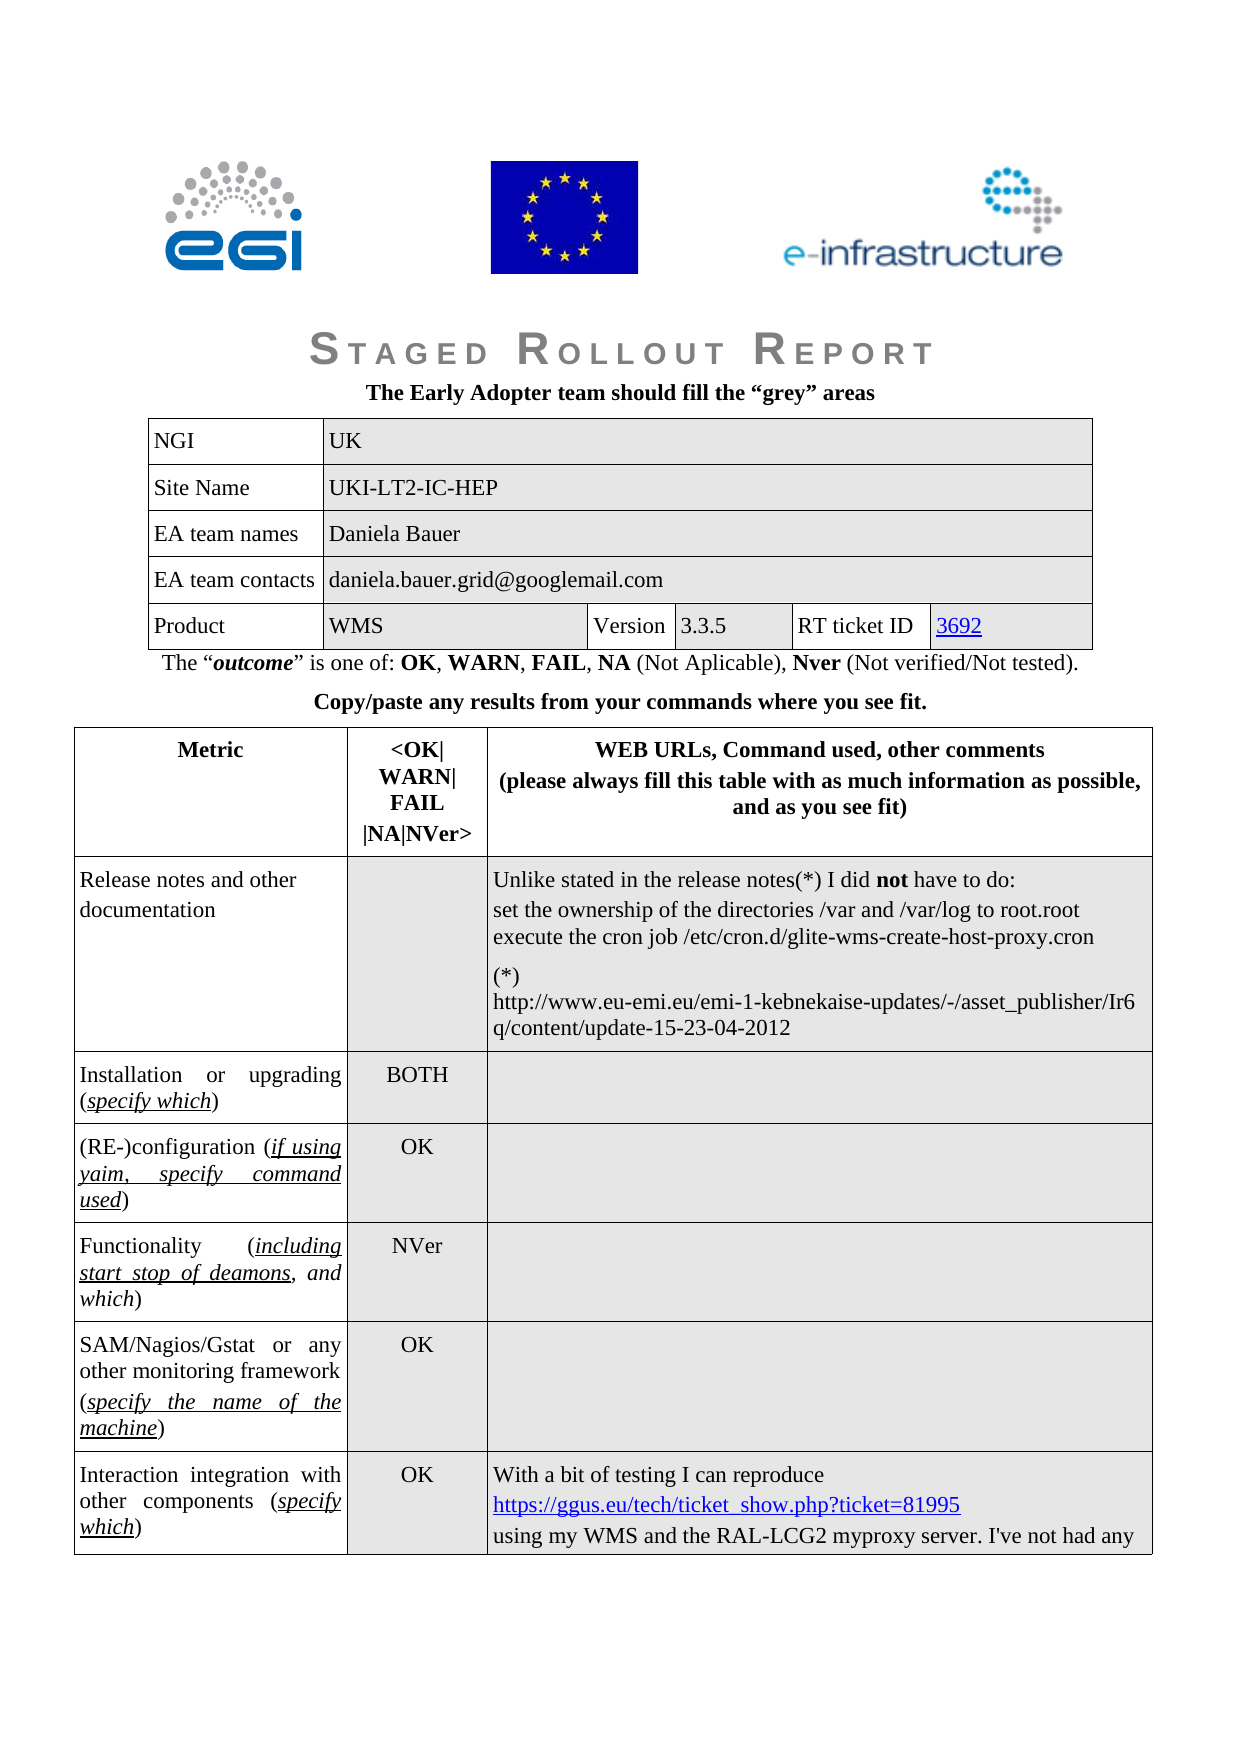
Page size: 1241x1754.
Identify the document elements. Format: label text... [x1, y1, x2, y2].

table_cell [488, 1322, 1152, 1451]
table_cell 3692 [931, 604, 1092, 649]
table_cell With a bit of testing I can reproduce https://ggus.eu/tech/ticket_show.php?ticket=81995 using my WMS and the RAL-LCG2 myproxy server. I've not had any [488, 1452, 1152, 1554]
table_header UK [324, 419, 1092, 464]
table_cell EA team contacts [149, 557, 323, 602]
table_cell daniela.bauer.grid@googlemail.com [324, 557, 1092, 602]
picture [164, 161, 303, 272]
table_cell OK [348, 1124, 487, 1222]
table_cell Interaction integration with other components (specify which) [75, 1452, 347, 1554]
table_cell BOTH [348, 1052, 487, 1123]
table_cell OK [348, 1452, 487, 1554]
table_cell Installation or upgrading (specify which) [75, 1052, 347, 1123]
table_cell Product [149, 604, 323, 649]
table_cell SAM/Nagios/Gstat or any other monitoring framework (specify the name of the machine) [75, 1322, 347, 1451]
picture [777, 161, 1070, 274]
table_header NGI [149, 419, 323, 464]
table_cell [488, 1223, 1152, 1321]
table_cell RT ticket ID [793, 604, 930, 649]
table_cell [488, 1052, 1152, 1123]
table_cell Site Name [149, 465, 323, 510]
table_header <OK|WARN|FAIL |NA|NVer> [348, 728, 487, 856]
table_cell (RE-)configuration (if using yaim, specify command used) [75, 1124, 347, 1222]
table_cell [348, 857, 487, 1051]
table_cell OK [348, 1322, 487, 1451]
table_cell EA team names [149, 511, 323, 556]
table_cell Version [588, 604, 675, 649]
table_cell 3.3.5 [676, 604, 792, 649]
table_header Metric [75, 728, 347, 856]
table_cell UKI-LT2-IC-HEP [324, 465, 1092, 510]
table_cell WMS [324, 604, 587, 649]
picture [490, 161, 639, 274]
table_cell Daniela Bauer [324, 511, 1092, 556]
text The “outcome” is one of: OK, WARN, FAIL, NA (Not Aplicable), Nver (Not verified/Not tested). [148, 650, 1092, 675]
text Copy/paste any results from your commands where you see fit. [148, 688, 1092, 714]
table_cell Functionality (including start stop of deamons, and which) [75, 1223, 347, 1321]
title Staged Rollout Report [148, 322, 1092, 374]
table_cell Release notes and other documentation [75, 857, 347, 1051]
table_cell Unlike stated in the release notes(*) I did not have to do: set the ownership of the directories /var and /var/log to root.root execute the cron job /etc/cron.d/glite-wms-create-host-proxy.cron (*) http://www.eu-emi.eu/emi-1-kebnekaise-updates/-/asset_publisher/Ir6q/content/update-15-23-04-2012 [488, 857, 1152, 1051]
table_header WEB URLs, Command used, other comments (please always fill this table with as much information as possible, and as you see fit) [488, 728, 1152, 856]
table_cell NVer [348, 1223, 487, 1321]
table_cell [488, 1124, 1152, 1222]
text The Early Adopter team should fill the “grey” areas [148, 379, 1092, 405]
